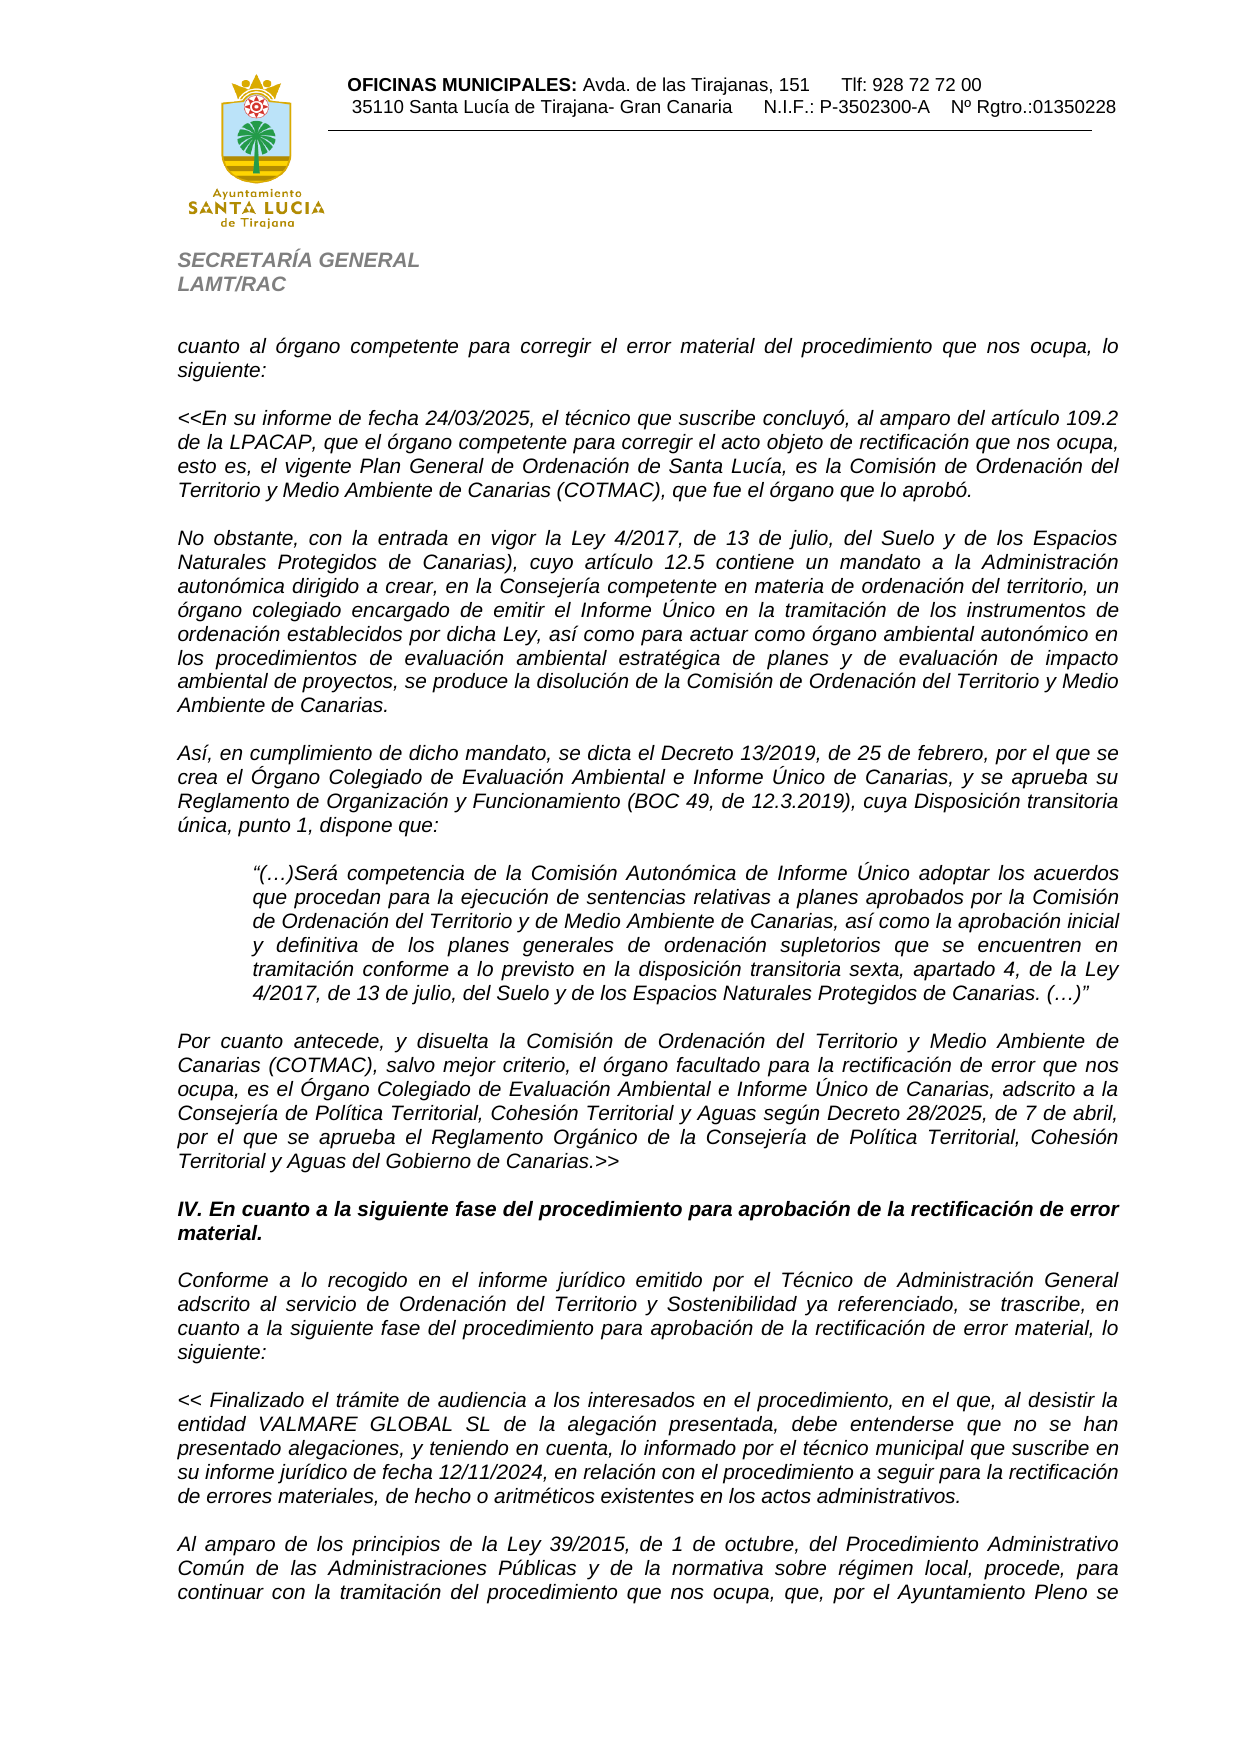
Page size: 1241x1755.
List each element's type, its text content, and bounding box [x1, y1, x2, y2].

text “(…)Será competencia de la Comisión Autonómica de Informe Único adoptar los acuerdos que procedan para la ejecución de sentencias relativas a planes aprobados por la Comisión de Ordenación del Territorio y de Medio Ambiente de Canarias, así como la aprobación inicial y definitiva de los planes generales de ordenación supletorios que se encuentren en tramitación conforme a lo previsto en la disposición transitoria sexta, apartado 4, de la Ley 4/2017, de 13 de julio, del Suelo y de los Espacios Naturales Protegidos de Canarias. (…)” [252, 861, 1122, 1005]
text Por cuanto antecede, y disuelta la Comisión de Ordenación del Territorio y Medio Ambiente de Canarias (COTMAC), salvo mejor criterio, el órgano facultado para la rectificación de error que nos ocupa, es el Órgano Colegiado de Evaluación Ambiental e Informe Único de Canarias, adscrito a la Consejería de Política Territorial, Cohesión Territorial y Aguas según Decreto 28/2025, de 7 de abril, por el que se aprueba el Reglamento Orgánico de la Consejería de Política Territorial, Cohesión Territorial y Aguas del Gobierno de Canarias.>> [177, 1029, 1122, 1172]
text cuanto al órgano competente para corregir el error material del procedimiento que nos ocupa, lo siguiente: [177, 334, 1122, 382]
text Al amparo de los principios de la Ley 39/2015, de 1 de octubre, del Procedimiento Administrativo Común de las Administraciones Públicas y de la normativa sobre régimen local, procede, para continuar con la tramitación del procedimiento que nos ocupa, que, por el Ayuntamiento Pleno se [177, 1532, 1122, 1604]
text Conforme a lo recogido en el informe jurídico emitido por el Técnico de Administración General adscrito al servicio de Ordenación del Territorio y Sostenibilidad ya referenciado, se trascribe, en cuanto a la siguiente fase del procedimiento para aprobación de la rectificación de error material, lo siguiente: [177, 1268, 1122, 1364]
text << Finalizado el trámite de audiencia a los interesados en el procedimiento, en el que, al desistir la entidad VALMARE GLOBAL SL de la alegación presentada, debe entenderse que no se han presentado alegaciones, y teniendo en cuenta, lo informado por el técnico municipal que suscribe en su informe jurídico de fecha 12/11/2024, en relación con el procedimiento a seguir para la rectificación de errores materiales, de hecho o aritméticos existentes en los actos administrativos. [177, 1388, 1122, 1508]
text IV. En cuanto a la siguiente fase del procedimiento para aprobación de la rectificación de error material. [177, 1196, 1122, 1244]
text <<En su informe de fecha 24/03/2025, el técnico que suscribe concluyó, al amparo del artículo 109.2 de la LPACAP, que el órgano competente para corregir el acto objeto de rectificación que nos ocupa, esto es, el vigente Plan General de Ordenación de Santa Lucía, es la Comisión de Ordenación del Territorio y Medio Ambiente de Canarias (COTMAC), que fue el órgano que lo aprobó. [177, 406, 1122, 502]
text Así, en cumplimiento de dicho mandato, se dicta el Decreto 13/2019, de 25 de febrero, por el que se crea el Órgano Colegiado de Evaluación Ambiental e Informe Único de Canarias, y se aprueba su Reglamento de Organización y Funcionamiento (BOC 49, de 12.3.2019), cuya Disposición transitoria única, punto 1, dispone que: [177, 741, 1122, 837]
text No obstante, con la entrada en vigor la Ley 4/2017, de 13 de julio, del Suelo y de los Espacios Naturales Protegidos de Canarias), cuyo artículo 12.5 contiene un mandato a la Administración autonómica dirigido a crear, en la Consejería competen­te en materia de ordenación del territorio, un órgano colegiado encargado de emitir el In­forme Único en la tramitación de los instrumentos de ordenación establecidos por dicha Ley, así como para actuar como órgano ambiental autonómico en los procedimientos de evaluación ambiental estratégica de planes y de evaluación de impacto ambiental de proyectos, se produce la disolución de la Comisión de Ordenación del Territorio y Medio Ambiente de Canarias. [177, 526, 1122, 717]
